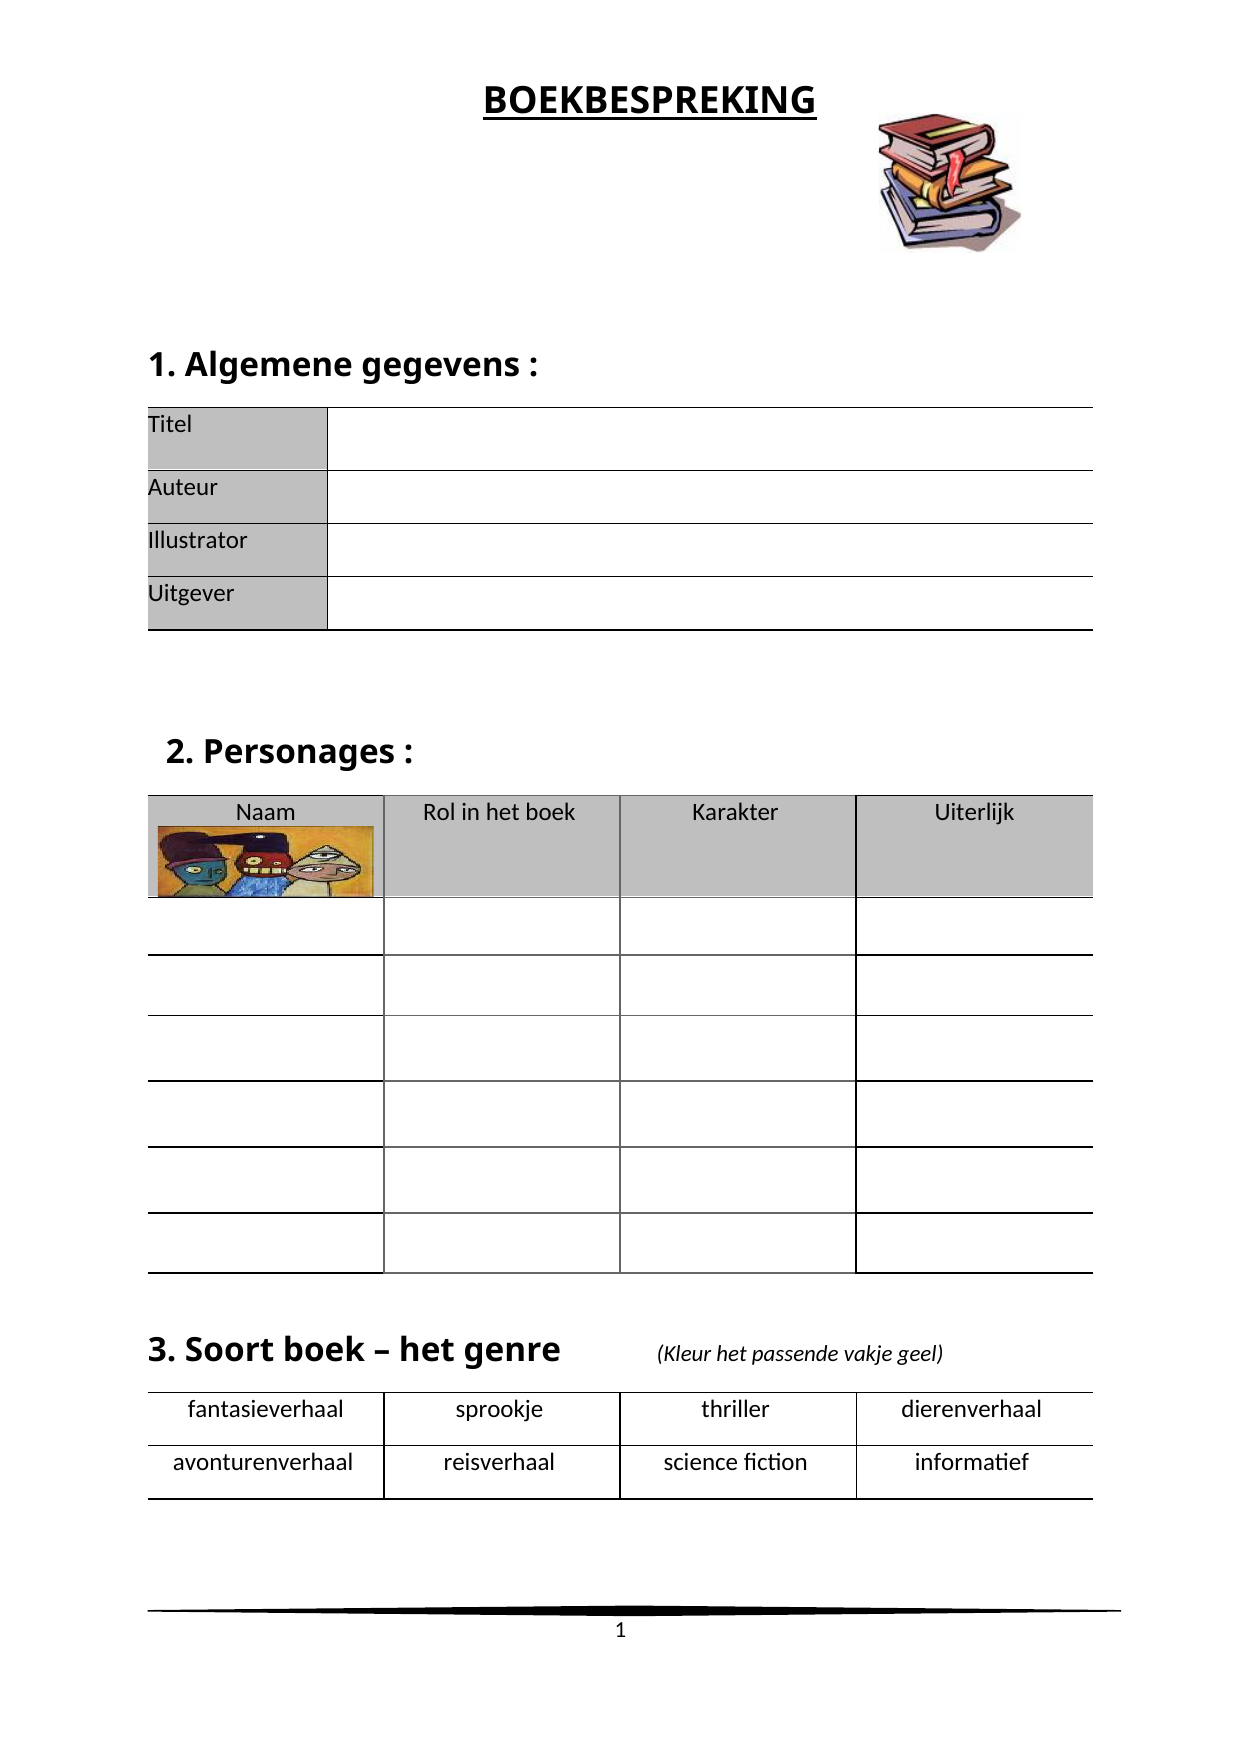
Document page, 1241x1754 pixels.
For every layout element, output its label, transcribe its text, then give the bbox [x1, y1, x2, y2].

table_cell [148, 1214, 383, 1272]
table_cell reisverhaal [385, 1446, 619, 1498]
text 1. Algemene gegevens : [148, 340, 1093, 386]
table_cell [621, 898, 855, 954]
table_cell [621, 1214, 855, 1272]
table_cell science fiction [621, 1446, 856, 1498]
table_cell [328, 471, 1093, 523]
table_cell [385, 1148, 619, 1212]
table_cell [385, 898, 619, 954]
table_cell Auteur [148, 471, 327, 523]
table_cell [621, 956, 855, 1014]
table_header thriller [621, 1393, 856, 1445]
text BOEKBESPREKING [148, 74, 1093, 253]
table_header Rol in het boek [385, 796, 619, 896]
table_cell [148, 1148, 383, 1212]
table_cell [621, 1148, 855, 1212]
table_cell [857, 1016, 1093, 1080]
table_cell informatief [857, 1446, 1093, 1498]
table_header Uiterlijk [857, 796, 1093, 896]
table_cell [328, 577, 1093, 629]
text 2. Personages : [148, 728, 1093, 774]
table_cell [857, 1148, 1093, 1212]
table_cell [857, 1082, 1093, 1146]
table_header dierenverhaal [857, 1393, 1093, 1445]
table_cell [148, 898, 383, 954]
table_header fantasieverhaal [148, 1393, 383, 1445]
table_cell Uitgever [148, 577, 327, 629]
table_cell avonturenverhaal [148, 1446, 383, 1498]
table_header sprookje [385, 1393, 619, 1445]
table_cell [385, 1082, 619, 1146]
table_cell [857, 956, 1093, 1014]
table_cell [385, 1016, 619, 1080]
table_header Naam [148, 796, 383, 896]
text 3. Soort boek – het genre (Kleur het passende vakje geel) [148, 1325, 1093, 1371]
table_cell Illustrator [148, 524, 327, 576]
table_cell [621, 1016, 855, 1080]
table_cell [857, 1214, 1093, 1272]
table_cell [857, 898, 1093, 954]
table_header Karakter [621, 796, 855, 896]
table_cell [148, 956, 383, 1014]
table_cell [385, 1214, 619, 1272]
table_cell [148, 1082, 383, 1146]
table_header Titel [148, 408, 327, 469]
table_cell [148, 1016, 383, 1080]
table_cell [385, 956, 619, 1014]
table_header [328, 408, 1093, 469]
table_cell [328, 524, 1093, 576]
table_cell [621, 1082, 855, 1146]
